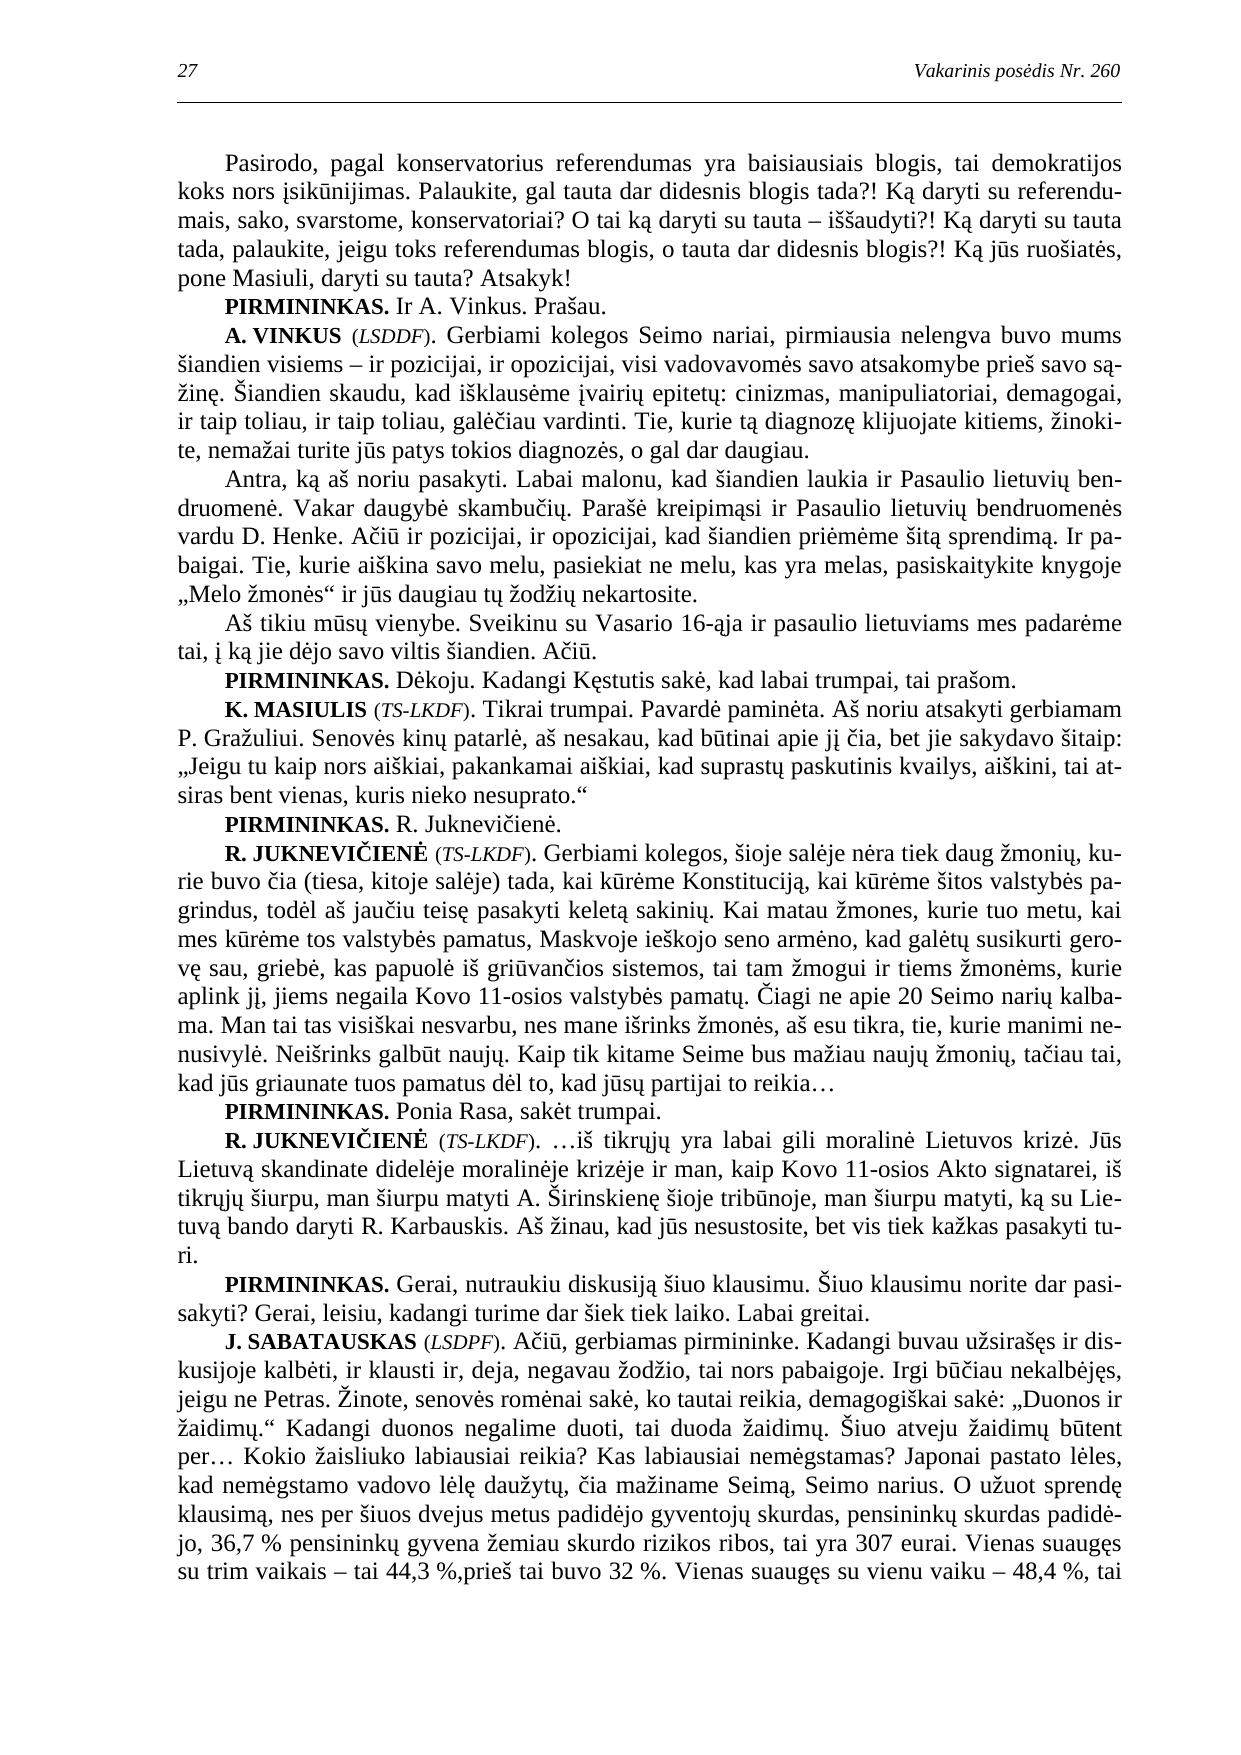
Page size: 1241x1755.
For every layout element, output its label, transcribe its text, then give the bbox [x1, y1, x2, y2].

text PIRMININKAS. Po­nia Ra­sa, sa­kėt trum­pai. [177, 1096, 1122, 1125]
text Pa­si­ro­do, pa­gal kon­ser­va­to­rius re­fe­ren­du­mas yra bai­siau­siais blo­gis, tai de­mo­kra­tijos koks nors įsi­kū­ni­ji­mas. Pa­lau­ki­te, gal tau­ta dar di­des­nis blo­gis ta­da?! Ką da­ry­ti su re­fe­ren­du­mais, sa­ko, svars­to­me, kon­ser­va­to­riai? O tai ką da­ry­ti su tau­ta – iš­šau­dy­ti?! Ką da­ry­ti su tau­ta ta­da, pa­lau­ki­te, jei­gu toks re­fe­ren­du­mas blo­gis, o tau­ta dar di­des­nis blo­gis?! Ką jūs ruo­šia­tės, po­ne Ma­siu­li, da­ry­ti su tau­ta? At­sa­kyk! [177, 148, 1122, 291]
text R. JUKNEVIČIENĖ (TS-LKDF). …iš tik­rų­jų yra la­bai gi­li mo­ra­li­nė Lie­tu­vos kri­zė. Jūs Lie­tu­vą skan­di­na­te di­de­lė­je mo­ra­li­nė­je kri­zė­je ir man, kaip Ko­vo 11-osios Ak­to sig­na­ta­rei, iš tik­rų­jų šiur­pu, man šiur­pu ma­ty­ti A. Ši­rins­kie­nę šio­je tri­bū­no­je, man šiur­pu ma­ty­ti, ką su Lie­tu­vą ban­do da­ry­ti R. Kar­baus­kis. Aš ži­nau, kad jūs nesu­sto­si­te, bet vis tiek kaž­kas pa­sa­ky­ti tu­ri. [177, 1125, 1122, 1269]
text K. MASIULIS (TS-LKDF). Tik­rai trum­pai. Pa­var­dė pa­mi­nė­ta. Aš no­riu at­sa­ky­ti ger­bia­mam P. Gra­žu­liui. Se­no­vės ki­nų pa­tar­lė, aš ne­sa­kau, kad bū­ti­nai apie jį čia, bet jie sa­ky­da­vo ši­taip: „Jei­gu tu kaip nors aiš­kiai, pa­kan­ka­mai aiš­kiai, kad su­pras­tų pas­ku­ti­nis kvai­lys, aiš­ki­ni, tai at­si­ras bent vie­nas, ku­ris nie­ko ne­su­pra­to.“ [177, 694, 1122, 809]
text PIRMININKAS. R. Juk­ne­vi­čie­nė. [177, 809, 1122, 838]
text R. JUKNEVIČIENĖ (TS-LKDF). Ger­bia­mi ko­le­gos, šio­je sa­lė­je nė­ra tiek daug žmo­nių, ku­rie bu­vo čia (tie­sa, ki­to­je sa­lė­je) ta­da, kai kū­rė­me Kon­sti­tu­ci­ją, kai kū­rė­me ši­tos vals­ty­bės pa­grin­dus, to­dėl aš jau­čiu tei­sę pa­sa­ky­ti ke­le­tą sa­ki­nių. Kai ma­tau žmo­nes, ku­rie tuo me­tu, kai mes kū­rė­me tos vals­ty­bės pa­ma­tus, Mask­vo­je ieš­ko­jo se­no ar­mė­no, kad ga­lė­tų su­si­kur­ti ge­ro­vę sau, grie­bė, kas pa­puo­lė iš griū­van­čios sis­te­mos, tai tam žmo­gui ir tiems žmo­nėms, ku­rie ap­link jį, jiems ne­gai­la Ko­vo 11-osios vals­ty­bės pa­ma­tų. Čia­gi ne apie 20 Sei­mo na­rių kal­ba­ma. Man tai tas vi­siš­kai ne­svar­bu, nes ma­ne iš­rinks žmo­nės, aš esu tik­ra, tie, ku­rie ma­ni­mi ne­nu­si­vy­lė. Ne­iš­rinks gal­būt nau­jų. Kaip tik ki­ta­me Sei­me bus ma­žiau nau­jų žmo­nių, ta­čiau tai, kad jūs griau­na­te tuos pa­ma­tus dėl to, kad jū­sų par­ti­jai to rei­kia… [177, 838, 1122, 1096]
text PIRMININKAS. Ge­rai, nu­trau­kiu dis­ku­si­ją šiuo klau­si­mu. Šiuo klau­si­mu no­ri­te dar pa­si­sa­ky­ti? Ge­rai, lei­siu, ka­dan­gi tu­ri­me dar šiek tiek lai­ko. La­bai grei­tai. [177, 1269, 1122, 1326]
text J. SABATAUSKAS (LSDPF). Ačiū, ger­bia­mas pir­mi­nin­ke. Ka­dan­gi bu­vau už­si­ra­šęs ir dis­ku­si­jo­je kal­bė­ti, ir klaus­ti ir, de­ja, ne­ga­vau žo­džio, tai nors pa­bai­go­je. Ir­gi bū­čiau ne­kal­bė­jęs, jei­gu ne Pet­ras. Ži­no­te, se­no­vės ro­mė­nai sa­kė, ko tau­tai rei­kia, de­ma­go­giš­kai sa­kė: „Duo­nos ir žai­di­mų.“ Ka­dan­gi duo­nos ne­ga­li­me duo­ti, tai duo­da žai­di­mų. Šiuo at­ve­ju žai­di­mų bū­tent per… Ko­kio žais­liu­ko la­biau­siai rei­kia? Kas la­biau­siai ne­mėgs­ta­mas? Ja­po­nai pa­sta­to lė­les, kad ne­mėgs­ta­mo va­do­vo lė­lę dau­žy­tų, čia ma­ži­na­me Sei­mą, Sei­mo na­rius. O užuot spren­dę klau­si­mą, nes per šiuos dve­jus me­tus pa­di­dė­jo gy­ven­to­jų skur­das, pen­si­nin­kų skur­das pa­di­dė­jo, 36,7 % pen­si­nin­kų gy­ve­na že­miau skur­do ri­zi­kos ri­bos, tai yra 307 eu­rai. Vie­nas su­au­gęs su trim vai­kais – tai 44,3 %,prieš tai bu­vo 32 %. Vie­nas su­au­gęs su vie­nu vai­ku – 48,4 %, tai [177, 1326, 1122, 1585]
text An­tra, ką aš no­riu pa­sa­ky­ti. La­bai ma­lo­nu, kad šian­dien lau­kia ir Pa­sau­lio lie­tu­vių ben­druo­me­nė. Va­kar dau­gy­bė skam­bu­čių. Pa­ra­šė krei­pi­mą­si ir Pa­sau­lio lie­tu­vių ben­druo­me­nės var­du D. Hen­ke. Ačiū ir po­zi­ci­jai, ir opo­zi­ci­jai, kad šian­dien pri­ėmė­me ši­tą spren­di­mą. Ir pa­bai­gai. Tie, ku­rie aiš­ki­na sa­vo me­lu, pa­sie­kiat ne me­lu, kas yra me­las, pa­si­skai­ty­ki­te kny­go­je „Me­lo žmo­nės“ ir jūs dau­giau tų žo­džių ne­kar­to­si­te. [177, 464, 1122, 608]
text Aš ti­kiu mū­sų vie­ny­be. Svei­ki­nu su Va­sa­rio 16-ąja ir pa­sau­lio lie­tu­viams mes pa­da­rė­me tai, į ką jie dė­jo sa­vo vil­tis šian­dien. Ačiū. [177, 608, 1122, 665]
text A. VINKUS (LSDDF). Ger­bia­mi ko­le­gos Sei­mo na­riai, pir­miau­sia ne­leng­va bu­vo mums šian­dien vi­siems – ir po­zi­ci­jai, ir opo­zi­ci­jai, vi­si va­do­va­vo­mės sa­vo at­sa­ko­my­be prieš sa­vo są­ži­nę. Šian­dien skau­du, kad iš­klau­sė­me įvai­rių epi­te­tų: ci­niz­mas, ma­ni­pu­lia­to­riai, de­ma­go­gai, ir taip to­liau, ir taip to­liau, ga­lė­čiau var­din­ti. Tie, ku­rie tą diag­no­zę kli­juo­ja­te ki­tiems, ži­no­ki­te, ne­ma­žai tu­ri­te jūs pa­tys to­kios diag­no­zės, o gal dar dau­giau. [177, 320, 1122, 464]
text PIRMININKAS. Dė­ko­ju. Ka­dan­gi Kęs­tu­tis sa­kė, kad la­bai trum­pai, tai pra­šom. [177, 665, 1122, 694]
text PIRMININKAS. Ir A. Vin­kus. Pra­šau. [177, 291, 1122, 320]
